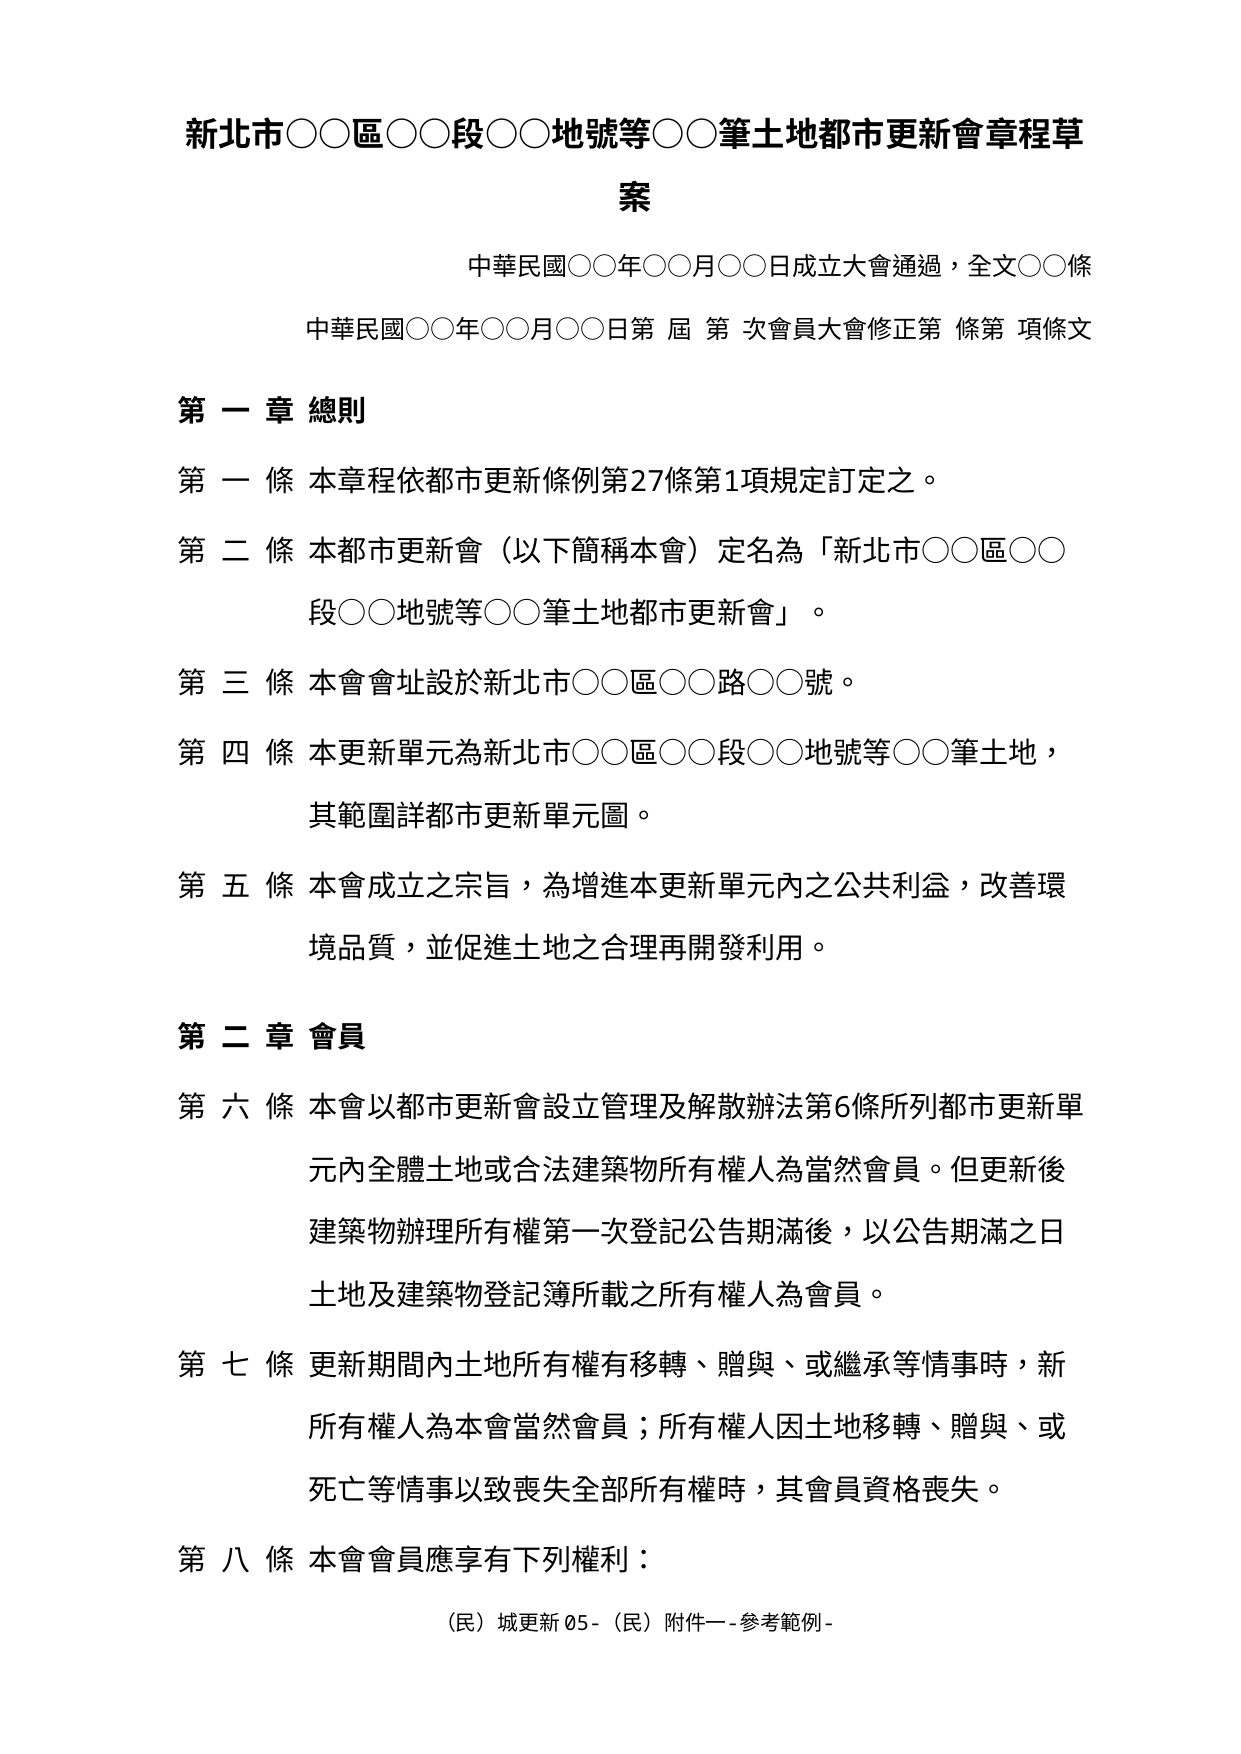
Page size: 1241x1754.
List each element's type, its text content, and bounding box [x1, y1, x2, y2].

text 第 七 條 更新期間內土地所有權有移轉、贈與、或繼承等情事時，新所有權人為本會當然會員；所有權人因土地移轉、贈與、或死亡等情事以致喪失全部所有權時，其會員資格喪失。 [177, 1321, 1092, 1508]
text 中華民國○○年○○月○○日成立大會通過，全文○○條 [177, 223, 1092, 286]
text 第 三 條 本會會址設於新北市○○區○○路○○號。 [177, 639, 1092, 702]
text 第 六 條 本會以都市更新會設立管理及解散辦法第6條所列都市更新單元內全體土地或合法建築物所有權人為當然會員。但更新後建築物辦理所有權第一次登記公告期滿後，以公告期滿之日土地及建築物登記簿所載之所有權人為會員。 [177, 1063, 1092, 1313]
text 中華民國○○年○○月○○日第 屆 第 次會員大會修正第 條第 項條文 [177, 286, 1092, 348]
text 第 一 條 本章程依都市更新條例第27條第1項規定訂定之。 [177, 437, 1092, 499]
text 新北市○○區○○段○○地號等○○筆土地都市更新會章程草案 [177, 91, 1092, 216]
text 第 二 條 本都市更新會（以下簡稱本會）定名為「新北市○○區○○段○○地號等○○筆土地都市更新會」。 [177, 507, 1092, 632]
text 第 八 條 本會會員應享有下列權利： [177, 1516, 1092, 1578]
text 第 五 條 本會成立之宗旨，為增進本更新單元內之公共利益，改善環境品質，並促進土地之合理再開發利用。 [177, 842, 1092, 967]
text 第 四 條 本更新單元為新北市○○區○○段○○地號等○○筆土地，其範圍詳都市更新單元圖。 [177, 709, 1092, 834]
text 第 二 章 會員 [177, 993, 1092, 1056]
text 第 一 章 總則 [177, 367, 1092, 429]
